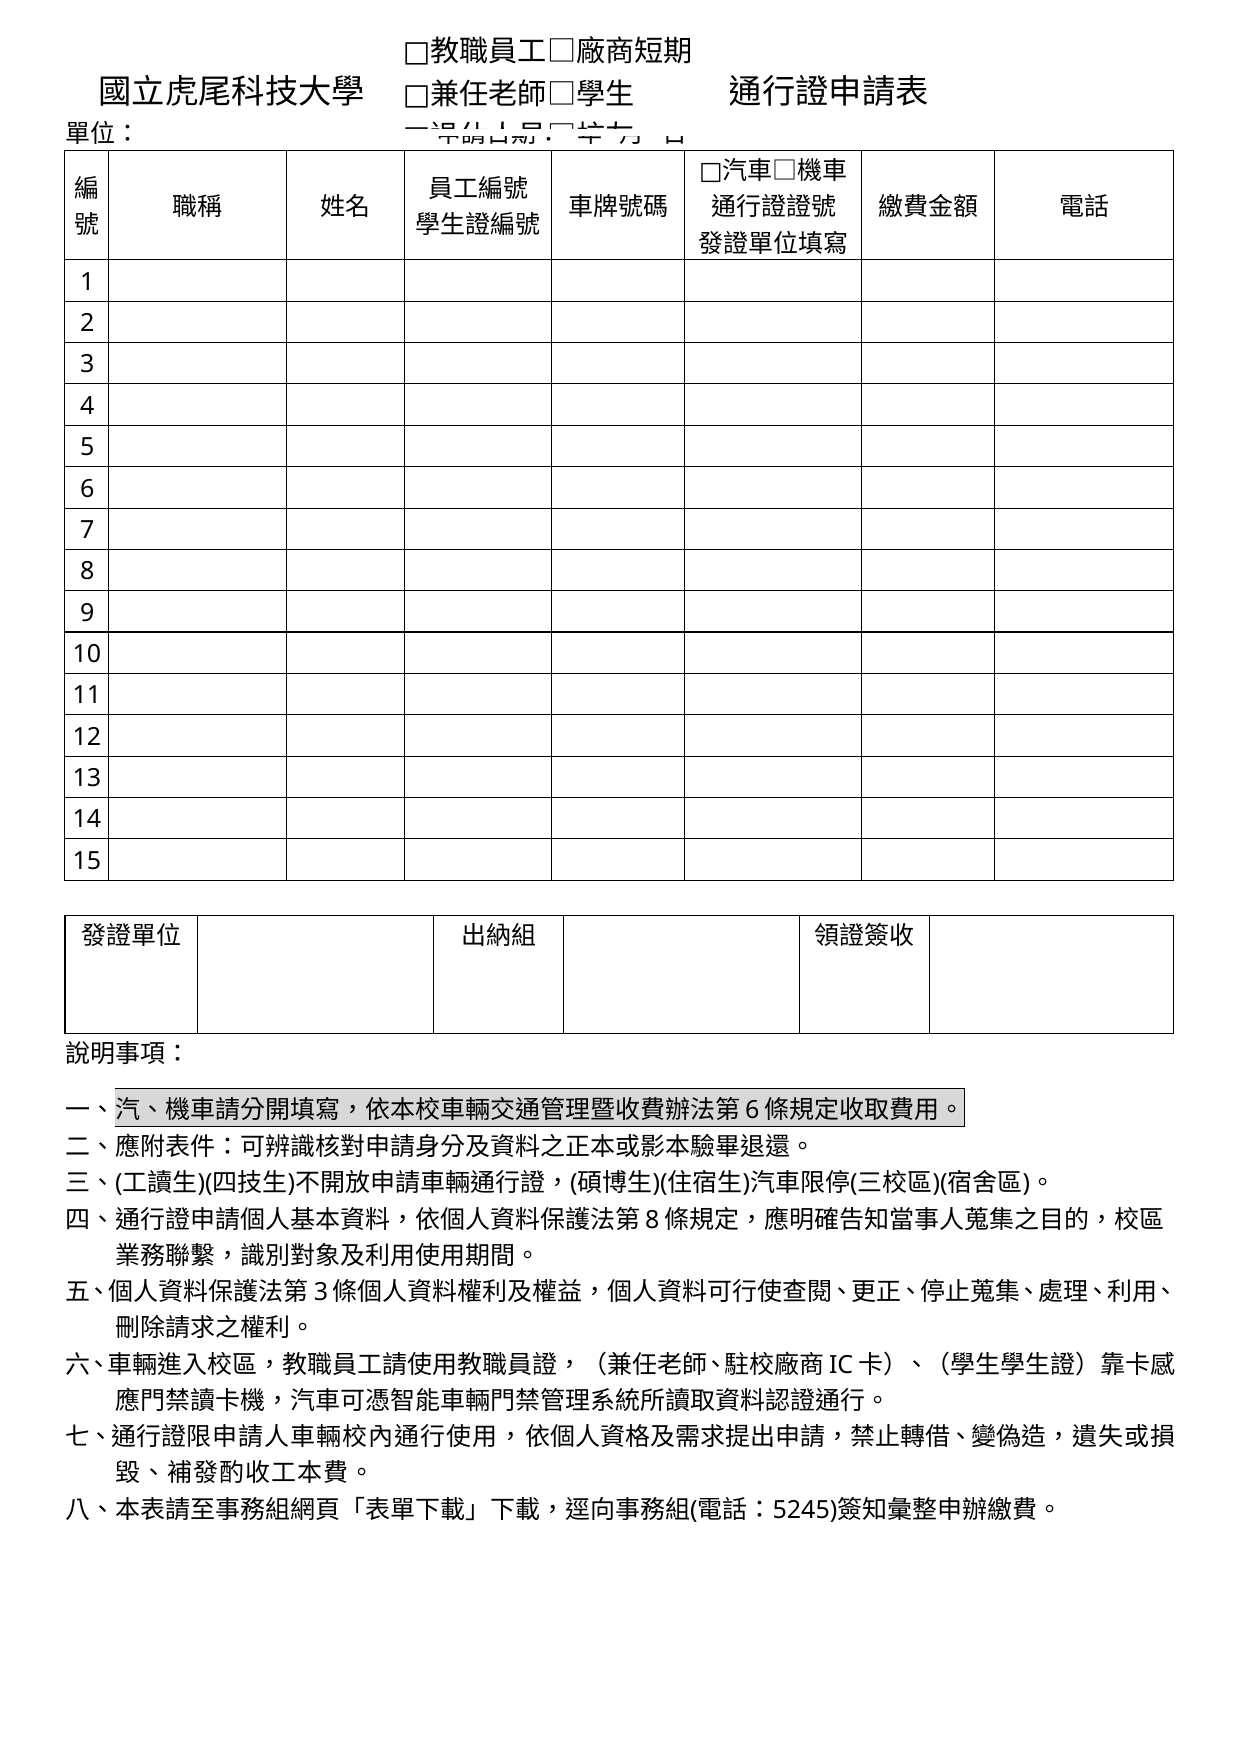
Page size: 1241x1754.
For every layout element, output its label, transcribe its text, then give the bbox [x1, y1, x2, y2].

table_header 領證簽收 [800, 916, 929, 1033]
table_cell [405, 839, 551, 879]
table_header 繳費金額 [862, 151, 994, 259]
table_cell 13 [65, 757, 108, 797]
table_cell [287, 591, 404, 631]
table_cell [287, 633, 404, 673]
table_cell [862, 757, 994, 797]
table_cell [552, 550, 684, 590]
table_cell [109, 509, 286, 549]
table_cell [405, 384, 551, 425]
table_cell [995, 839, 1173, 879]
table_cell [405, 798, 551, 838]
table_cell 2 [65, 302, 108, 342]
table_cell [685, 426, 861, 466]
table_cell 5 [65, 426, 108, 466]
table_cell [862, 343, 994, 383]
table_cell [862, 674, 994, 714]
table_cell [685, 550, 861, 590]
table_cell [995, 302, 1173, 342]
table_cell [995, 715, 1173, 756]
table_cell [109, 467, 286, 507]
table_cell [287, 467, 404, 507]
text [965, 1088, 1175, 1127]
table_cell [862, 467, 994, 507]
table_cell [995, 509, 1173, 549]
table_cell [685, 715, 861, 756]
table_cell [995, 633, 1173, 673]
table_cell [109, 715, 286, 756]
table_cell [862, 839, 994, 879]
table_cell [109, 343, 286, 383]
table_header 出納組 [434, 916, 563, 1033]
table_cell [862, 260, 994, 301]
table_cell [995, 674, 1173, 714]
table_cell [685, 757, 861, 797]
table_cell [109, 426, 286, 466]
table_header 車牌號碼 [552, 151, 684, 259]
table_cell [862, 509, 994, 549]
table_cell [405, 674, 551, 714]
table_cell [287, 384, 404, 425]
table_header 電話 [995, 151, 1173, 259]
table_cell [862, 302, 994, 342]
table_header [198, 916, 433, 1033]
table_cell [552, 384, 684, 425]
table_cell [405, 550, 551, 590]
table_cell [685, 633, 861, 673]
text 一、汽、機車請分開填寫，依本校車輛交通管理暨收費辦法第6條規定收取費用。 [65, 1088, 964, 1127]
table_cell [552, 467, 684, 507]
text □教職員工□廠商短期 [403, 28, 714, 70]
table_cell [995, 260, 1173, 301]
table_cell [995, 426, 1173, 466]
table_cell [287, 798, 404, 838]
table_cell [995, 343, 1173, 383]
table_cell [287, 715, 404, 756]
table_header 編號 [65, 151, 108, 259]
table_cell [995, 550, 1173, 590]
table_cell [862, 798, 994, 838]
table_header [564, 916, 799, 1033]
table_cell [405, 509, 551, 549]
table_cell 6 [65, 467, 108, 507]
table_cell [685, 384, 861, 425]
table_header [930, 916, 1173, 1033]
table_cell [109, 302, 286, 342]
table_cell [287, 550, 404, 590]
table_cell [862, 550, 994, 590]
table_cell 4 [65, 384, 108, 425]
table_cell [405, 260, 551, 301]
text 七、通行證限申請人車輛校內通行使用，依個人資格及需求提出申請，禁止轉借、變偽造，遺失或損毀、補發酌收工本費。 [65, 1417, 1175, 1489]
table_cell 9 [65, 591, 108, 631]
table_cell [685, 343, 861, 383]
table_header 職稱 [109, 151, 286, 259]
table_cell [109, 798, 286, 838]
table_cell [405, 343, 551, 383]
table_cell [685, 674, 861, 714]
table_cell 11 [65, 674, 108, 714]
table_header □汽車□機車通行證證號 發證單位填寫 [685, 151, 861, 259]
table_cell [552, 260, 684, 301]
table_cell [685, 798, 861, 838]
table_cell [109, 591, 286, 631]
table_cell [405, 467, 551, 507]
table_cell [862, 591, 994, 631]
table_cell [552, 715, 684, 756]
table_cell 15 [65, 839, 108, 879]
table_cell 8 [65, 550, 108, 590]
text □退休人員□校友 [403, 113, 714, 128]
table_cell [552, 757, 684, 797]
table_cell [287, 674, 404, 714]
text 三、(工讀生)(四技生)不開放申請車輛通行證，(碩博生)(住宿生)汽車限停(三校區)(宿舍區)。 [65, 1163, 1175, 1199]
text 說明事項： [65, 1034, 1175, 1070]
table_cell [109, 633, 286, 673]
table_cell [405, 715, 551, 756]
table_cell [552, 798, 684, 838]
table_cell 1 [65, 260, 108, 301]
table_cell [862, 384, 994, 425]
table_cell [109, 384, 286, 425]
table_cell [552, 839, 684, 879]
table_cell [405, 591, 551, 631]
table_cell [109, 674, 286, 714]
table_cell 14 [65, 798, 108, 838]
table_cell [552, 674, 684, 714]
table_cell [995, 467, 1173, 507]
text 單位： 申請日期： 年 月 日 [65, 113, 1150, 149]
table_cell [552, 426, 684, 466]
text 二、應附表件：可辨識核對申請身分及資料之正本或影本驗畢退還。 [65, 1127, 1175, 1163]
text 四、通行證申請個人基本資料，依個人資料保護法第8條規定，應明確告知當事人蒐集之目的，校區業務聯繫，識別對象及利用使用期間。 [65, 1199, 1175, 1272]
table_cell [109, 550, 286, 590]
table_cell [862, 633, 994, 673]
table_cell [552, 591, 684, 631]
text 八、本表請至事務組網頁「表單下載」下載，逕向事務組(電話：5245)簽知彙整申辦繳費。 [65, 1489, 1175, 1525]
text 國立虎尾科技大學 □汽車□機車通行證申請表 [65, 20, 1175, 136]
text 六、車輛進入校區，教職員工請使用教職員證，（兼任老師、駐校廠商IC卡）、（學生學生證）靠卡感應門禁讀卡機，汽車可憑智能車輛門禁管理系統所讀取資料認證通行。 [65, 1344, 1175, 1417]
table_cell 7 [65, 509, 108, 549]
text □兼任老師□學生 [403, 70, 714, 113]
table_cell [862, 715, 994, 756]
table_cell [287, 839, 404, 879]
table_cell [995, 384, 1173, 425]
table_cell [287, 509, 404, 549]
table_cell [109, 757, 286, 797]
table_cell [552, 509, 684, 549]
table_cell [287, 260, 404, 301]
table_cell [109, 260, 286, 301]
table_cell [995, 591, 1173, 631]
table_cell [287, 757, 404, 797]
table_cell [109, 839, 286, 879]
table_cell [995, 757, 1173, 797]
table_cell [405, 302, 551, 342]
table_cell [862, 426, 994, 466]
table_cell 12 [65, 715, 108, 756]
table_cell [685, 839, 861, 879]
table_cell [552, 302, 684, 342]
table_cell [552, 633, 684, 673]
table_cell [287, 343, 404, 383]
table_header 姓名 [287, 151, 404, 259]
table_cell [287, 302, 404, 342]
table_cell [685, 509, 861, 549]
table_cell [405, 426, 551, 466]
table_cell 3 [65, 343, 108, 383]
table_cell [405, 757, 551, 797]
table_cell [685, 302, 861, 342]
table_header 發證單位 [66, 916, 197, 1033]
table_cell [685, 467, 861, 507]
table_cell [287, 426, 404, 466]
table_header 員工編號 學生證編號 [405, 151, 551, 259]
table_cell 10 [65, 633, 108, 673]
table_cell [552, 343, 684, 383]
table_cell [685, 260, 861, 301]
table_cell [405, 633, 551, 673]
table_cell [685, 591, 861, 631]
text 五、個人資料保護法第3條個人資料權利及權益，個人資料可行使查閱、更正、停止蒐集、處理、利用、刪除請求之權利。 [65, 1272, 1175, 1344]
table_cell [995, 798, 1173, 838]
